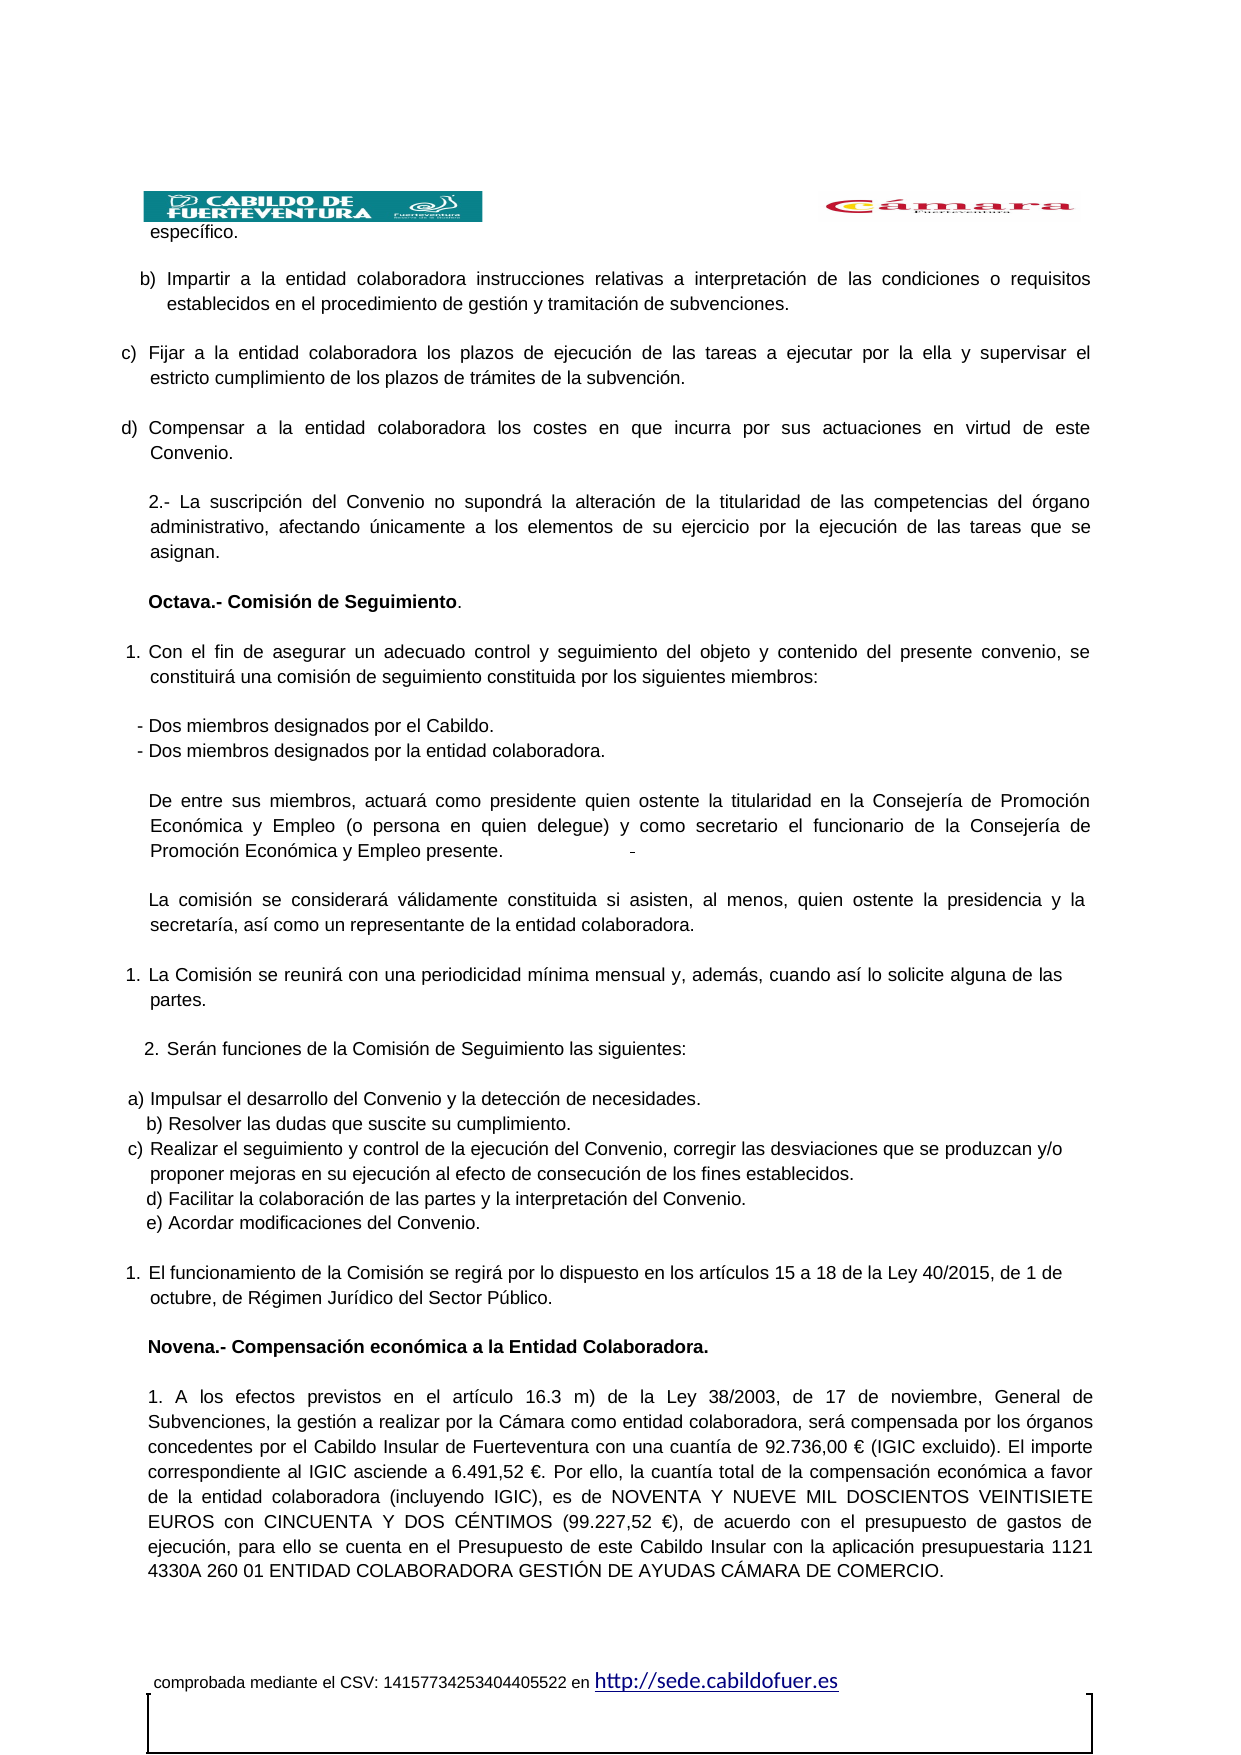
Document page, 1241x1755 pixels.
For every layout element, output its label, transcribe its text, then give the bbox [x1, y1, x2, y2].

text De entre sus miembros, actuará como presidente quien ostente la titularidad en la Consejería de Promoción Económica y Empleo (o persona en quien delegue) y como secretario el funcionario de la Consejería de Promoción Económica y Empleo presente. [148, 789, 1091, 861]
list Con el fin de asegurar un adecuado control y seguimiento del objeto y contenido del presente convenio, se constituirá una comisión de seguimiento constituida por los siguientes miembros: [130, 641, 1091, 687]
list Impartir a la entidad colaboradora instrucciones relativas a interpretación de las condiciones o requisitos establecidos en el procedimiento de gestión y tramitación de subvenciones. [148, 268, 1091, 314]
text La comisión se considerará válidamente constituida si asisten, al menos, quien ostente la presidencia y la secretaría, así como un representante de la entidad colaboradora. [148, 889, 1091, 936]
list Compensar a la entidad colaboradora los costes en que incurra por sus actuaciones en virtud de este Convenio. [130, 417, 1091, 463]
list Realizar el seguimiento y control de la ejecución del Convenio, corregir las desviaciones que se produzcan y/o proponer mejoras en su ejecución al efecto de consecución de los fines establecidos. [131, 1137, 1091, 1184]
list Resolver las dudas que suscite su cumplimiento. [150, 1113, 1107, 1134]
subtitle Novena.- Compensación económica a la Entidad Colaboradora. [148, 1336, 1107, 1358]
list Facilitar la colaboración de las partes y la interpretación del Convenio. [150, 1187, 1107, 1209]
list El funcionamiento de la Comisión se regirá por lo dispuesto en los artículos 15 a 18 de la Ley 40/2015, de 1 de octubre, de Régimen Jurídico del Sector Público. [130, 1262, 1091, 1308]
list Acordar modificaciones del Convenio. [150, 1212, 1107, 1234]
list Impulsar el desarrollo del Convenio y la detección de necesidades. [131, 1088, 1107, 1109]
list Dos miembros designados por la entidad colaboradora. [137, 740, 1107, 761]
list Fijar a la entidad colaboradora los plazos de ejecución de las tareas a ejecutar por la ella y supervisar el estricto cumplimiento de los plazos de trámites de la subvención. [130, 342, 1091, 389]
subtitle Octava.- Comisión de Seguimiento. [148, 591, 1107, 612]
list Serán funciones de la Comisión de Seguimiento las siguientes: [148, 1038, 1107, 1060]
list Dos miembros designados por el Cabildo. [137, 715, 1107, 737]
text 1. A los efectos previstos en el artículo 16.3 m) de la Ley 38/2003, de 17 de noviembre, General de Subvenciones, la gestión a realizar por la Cámara como entidad colaboradora, será compensada por los órganos concedentes por el Cabildo Insular de Fuerteventura con una cuantía de 92.736,00 € (IGIC excluido). El importe correspondiente al IGIC asciende a 6.491,52 €. Por ello, la cuantía total de la compensación económica a favor de la entidad colaboradora (incluyendo IGIC), es de NOVENTA Y NUEVE MIL DOSCIENTOS VEINTISIETE EUROS con CINCUENTA Y DOS CÉNTIMOS (99.227,52 €), de acuerdo con el presupuesto de gastos de ejecución, para ello se cuenta en el Presupuesto de este Cabildo Insular con la aplicación presupuestaria 1121 4330A 260 01 ENTIDAD COLABORADORA GESTIÓN DE AYUDAS CÁMARA DE COMERCIO. [148, 1386, 1093, 1582]
list La Comisión se reunirá con una periodicidad mínima mensual y, además, cuando así lo solicite alguna de las partes. [130, 964, 1091, 1010]
text 2.- La suscripción del Convenio no supondrá la alteración de la titularidad de las competencias del órgano administrativo, afectando únicamente a los elementos de su ejercicio por la ejecución de las tareas que se asignan. [148, 491, 1091, 563]
picture [143, 191, 483, 222]
list Facilitar a los/as trabajadores/as de la Cámara de Comercio asignados a este proyecto, acceso a los expedientes generados a raíz de estas convocatorias en los términos que sea determinado por la Comisión de Seguimiento; así como acciones de formación si fuera necesaria la utilización de algún programa/aplicación específico. [130, 221, 1091, 243]
picture [818, 191, 1082, 222]
